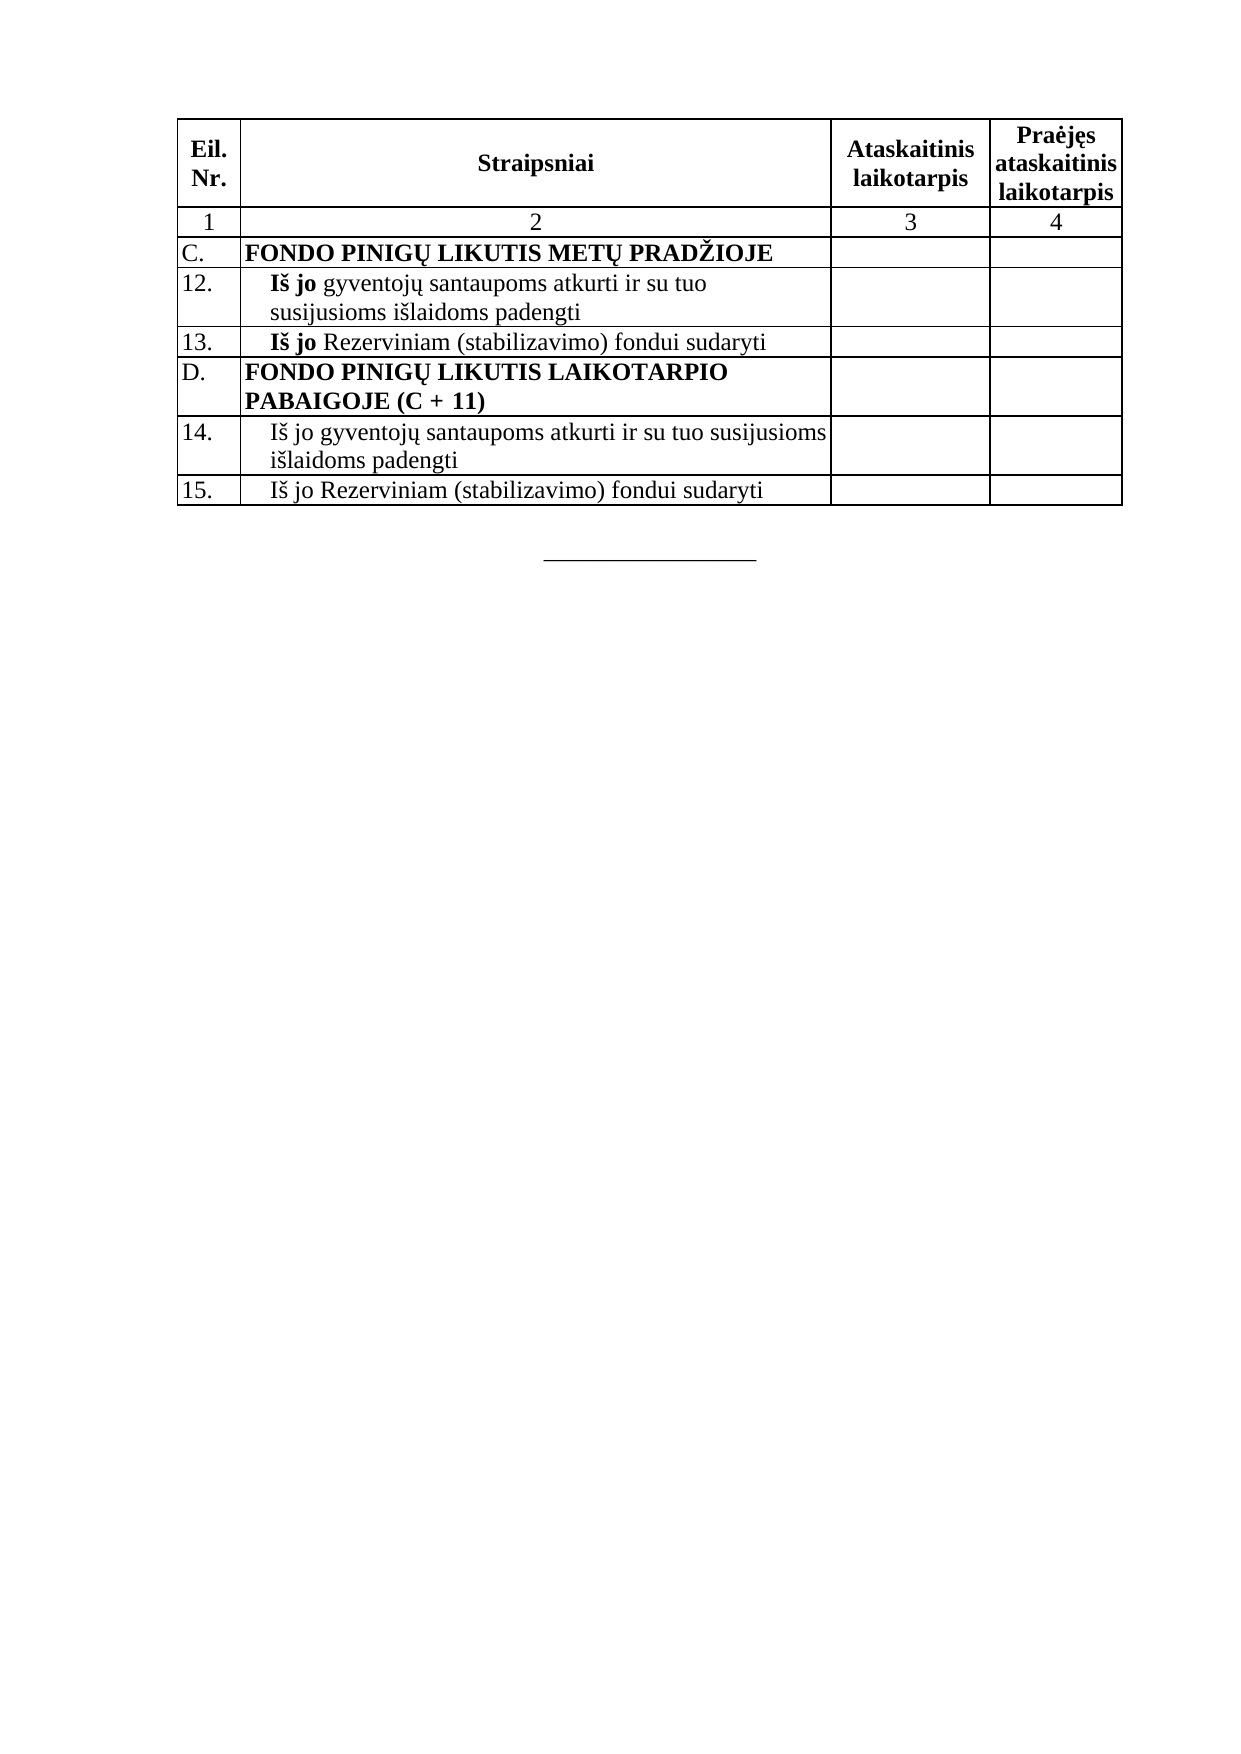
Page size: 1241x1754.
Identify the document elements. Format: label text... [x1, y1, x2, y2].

table_cell [832, 417, 989, 474]
table_cell 4 [991, 208, 1121, 236]
table_header Eil. Nr. [178, 120, 240, 206]
table_cell [832, 358, 989, 415]
table_header Ataskaitinis laikotarpis [832, 120, 989, 206]
table_cell [832, 238, 989, 267]
table_cell 2 [241, 208, 830, 236]
table_cell 3 [832, 208, 989, 236]
table_cell C. [178, 238, 240, 267]
table_cell [832, 476, 989, 504]
table_header Praėjęs ataskaitinis laikotarpis [991, 120, 1121, 206]
table_cell FONDO PINIGŲ LIKUTIS METŲ PRADŽIOJE [241, 238, 830, 267]
table_cell [832, 327, 989, 356]
table_cell Iš jo Rezerviniam (stabilizavimo) fondui sudaryti [241, 327, 830, 356]
table_cell D. [178, 358, 240, 415]
table_cell FONDO PINIGŲ LIKUTIS LAIKOTARPIO PABAIGOJE (C + 11) [241, 358, 830, 415]
table_cell Iš jo gyventojų santaupoms atkurti ir su tuo susijusioms išlaidoms padengti [241, 268, 830, 326]
table_cell [991, 476, 1121, 504]
text _________________ [177, 535, 1122, 563]
table_cell [832, 268, 989, 326]
table_cell [991, 327, 1121, 356]
table_cell Iš jo gyventojų santaupoms atkurti ir su tuo susijusioms išlaidoms padengti [241, 417, 830, 474]
table_cell [991, 268, 1121, 326]
table_cell 13. [178, 327, 240, 356]
table_cell 12. [178, 268, 240, 326]
table_header Straipsniai [241, 120, 830, 206]
table_cell [991, 358, 1121, 415]
table_cell 15. [178, 476, 240, 504]
table_cell [991, 238, 1121, 267]
table_cell Iš jo Rezerviniam (stabilizavimo) fondui sudaryti [241, 476, 830, 504]
table_cell 14. [178, 417, 240, 474]
table_cell [991, 417, 1121, 474]
table_cell 1 [178, 208, 240, 236]
